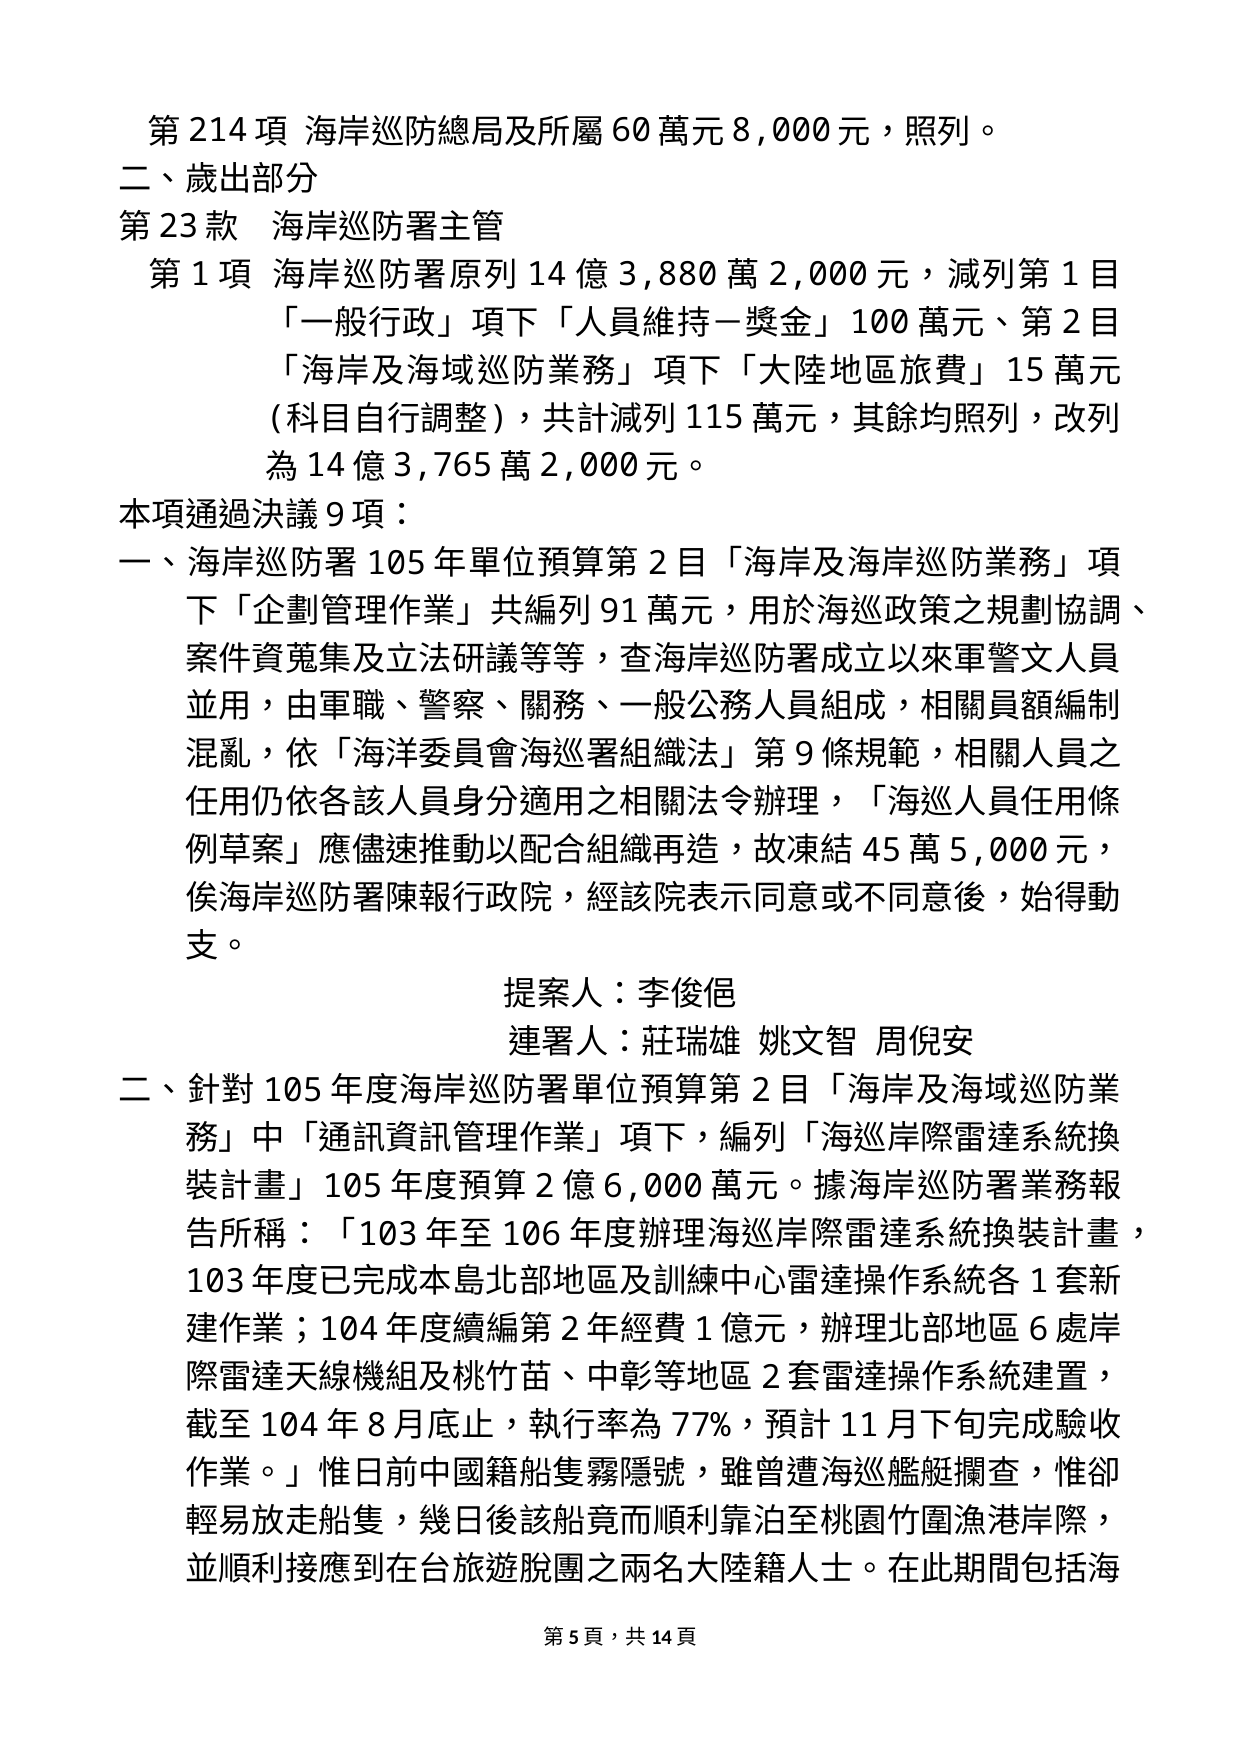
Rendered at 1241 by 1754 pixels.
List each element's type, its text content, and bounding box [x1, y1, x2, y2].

text 二、針對105年度海岸巡防署單位預算第2目「海岸及海域巡防業務」中「通訊資訊管理作業」項下，編列「海巡岸際雷達系統換裝計畫」105年度預算2億6,000萬元。據海岸巡防署業務報告所稱：「103年至106年度辦理海巡岸際雷達系統換裝計畫，103年度已完成本島北部地區及訓練中心雷達操作系統各1套新建作業；104年度續編第2年經費1億元，辦理北部地區6處岸際雷達天線機組及桃竹苗、中彰等地區2套雷達操作系統建置，截至104年8月底止，執行率為77%，預計11月下旬完成驗收作業。」惟日前中國籍船隻霧隱號，雖曾遭海巡艦艇攔查，惟卻輕易放走船隻，幾日後該船竟而順利靠泊至桃園竹圍漁港岸際，並順利接應到在台旅遊脫團之兩名大陸籍人士。在此期間包括海岸巡防署每日固定於海上巡邏之警艇、岸際之觀通雷達，均未曾標註到此艘中國籍不明船隻，顯見海岸巡防署查察勤務出現重大漏洞。爰予以凍結2,000萬元，俟向立法院立法院內政委員會進行專案報告，並經同意後始得動支。 [118, 1063, 1122, 1590]
text 第1項 海岸巡防署原列14億3,880萬2,000元，減列第1目「一般行政」項下「人員維持－獎金」100萬元、第2目「海岸及海域巡防業務」項下「大陸地區旅費」15萬元(科目自行調整)，共計減列115萬元，其餘均照列，改列為14億3,765萬2,000元。 [148, 248, 1122, 488]
text 提案人：李俊俋 [118, 967, 1122, 1015]
text 連署人：莊瑞雄 姚文智 周倪安 [118, 1015, 1122, 1063]
text 本項通過決議9項： [118, 488, 1123, 536]
text 第23款 海岸巡防署主管 [118, 200, 1122, 248]
text 一、海岸巡防署105年單位預算第2目「海岸及海岸巡防業務」項下「企劃管理作業」共編列91萬元，用於海巡政策之規劃協調、案件資蒐集及立法研議等等，查海岸巡防署成立以來軍警文人員並用，由軍職、警察、關務、一般公務人員組成，相關員額編制混亂，依「海洋委員會海巡署組織法」第9條規範，相關人員之任用仍依各該人員身分適用之相關法令辦理，「海巡人員任用條例草案」應儘速推動以配合組織再造，故凍結45萬5,000元，俟海岸巡防署陳報行政院，經該院表示同意或不同意後，始得動支。 [118, 536, 1122, 967]
text 第214項 海岸巡防總局及所屬60萬元8,000元，照列。 [148, 104, 1122, 152]
text 二、歲出部分 [118, 152, 1123, 200]
